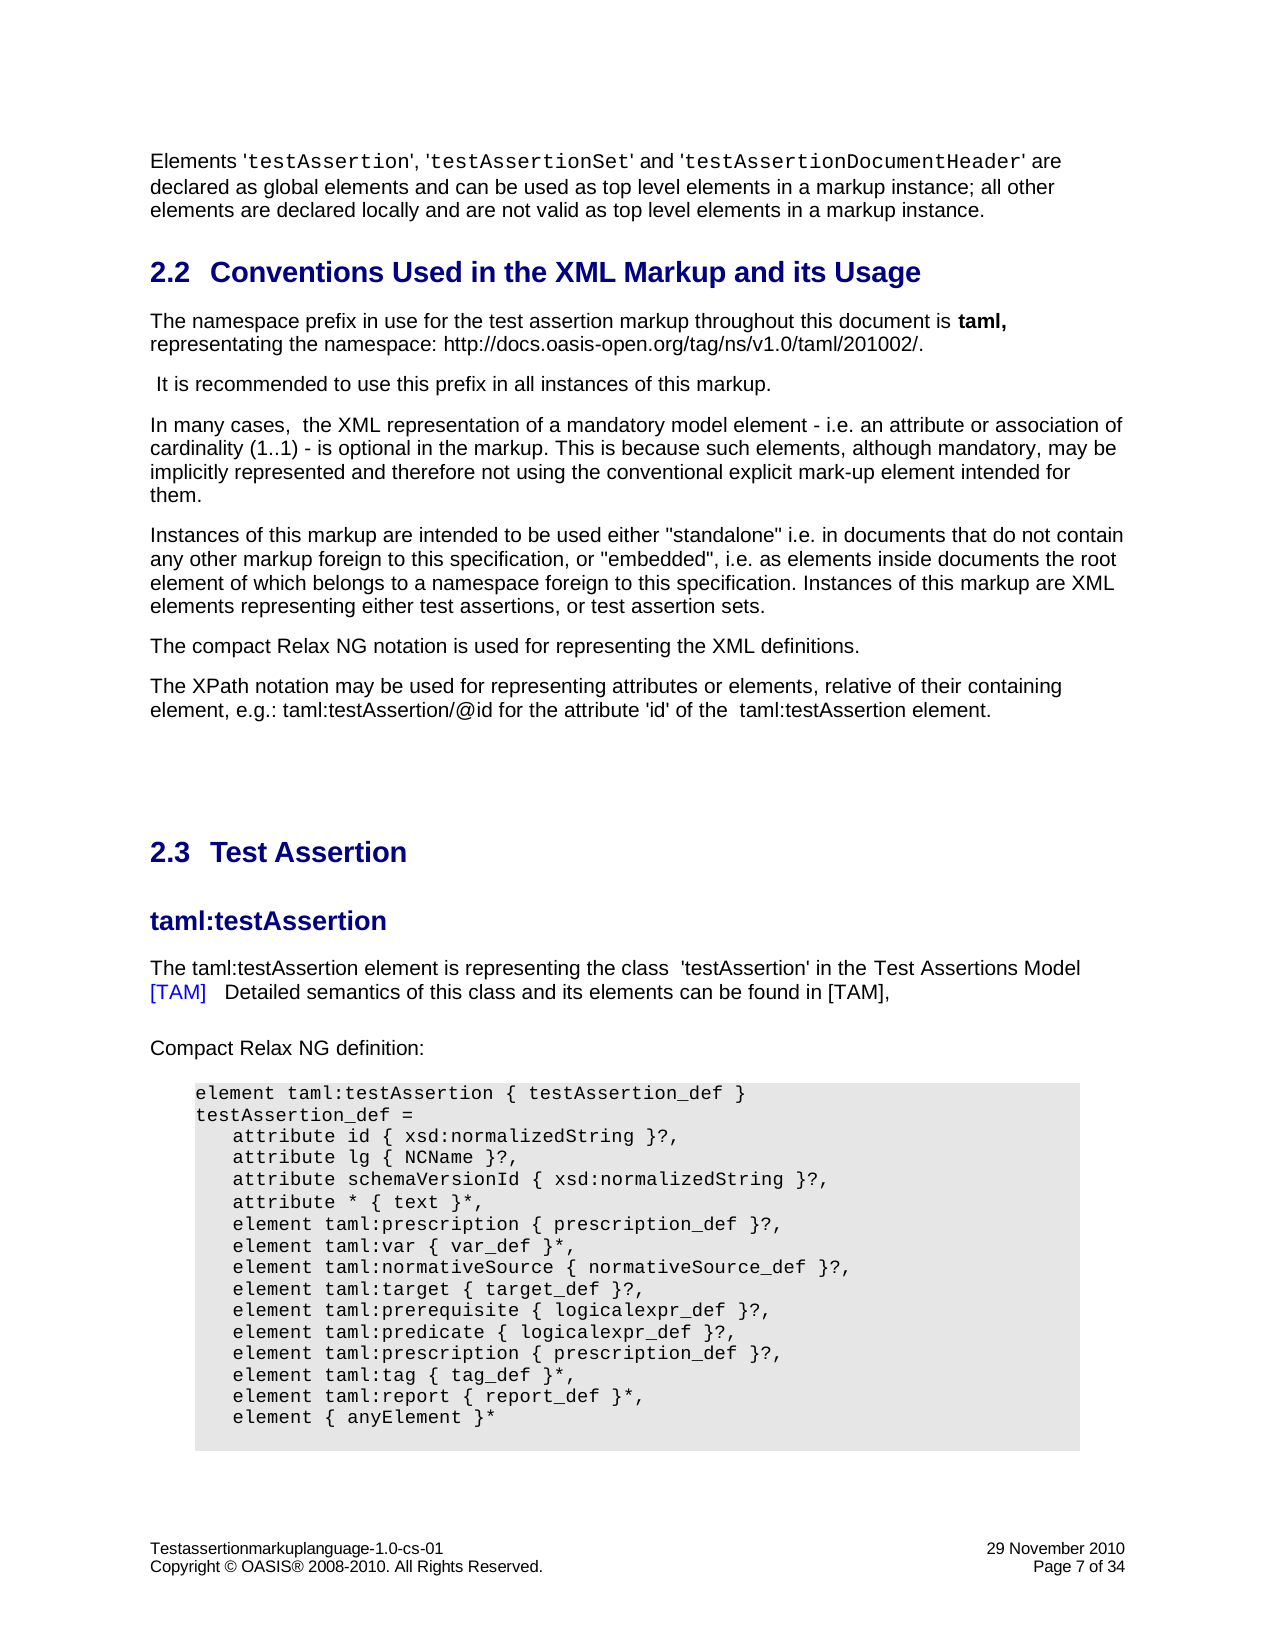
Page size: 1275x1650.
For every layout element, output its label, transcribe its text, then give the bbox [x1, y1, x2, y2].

text The taml:testAssertion element is representing the class 'testAssertion' in the Test Assertions Model [TAM] Detailed semantics of this class and its elements can be found in [TAM], [150, 957, 1125, 1004]
text Elements 'testAssertion', 'testAssertionSet' and 'testAssertionDocumentHeader' are declared as global elements and can be used as top level elements in a markup instance; all other elements are declared locally and are not valid as top level elements in a markup instance. [150, 150, 1125, 222]
text The compact Relax NG notation is used for representing the XML definitions. [150, 635, 1125, 658]
text attribute schemaVersionId { xsd:normalizedString }?, [195, 1169, 1080, 1191]
text element taml:var { var_def }*, [195, 1236, 1080, 1258]
text element taml:predicate { logicalexpr_def }?, [195, 1322, 1080, 1343]
text Compact Relax NG definition: [150, 1036, 1125, 1059]
text In many cases, the XML representation of a mandatory model element - i.e. an attribute or association of cardinality (1..1) - is optional in the markup. This is because such elements, although mandatory, may be implicitly represented and therefore not using the conventional explicit mark-up element intended for them. [150, 413, 1125, 507]
text attribute * { text }*, [195, 1191, 1080, 1215]
text element taml:normativeSource { normativeSource_def }?, [195, 1258, 1080, 1279]
text testAssertion_def = [195, 1105, 1080, 1126]
text element taml:testAssertion { testAssertion_def } [195, 1083, 1080, 1105]
text element { anyElement }* [195, 1408, 1080, 1429]
text Instances of this markup are intended to be used either "standalone" i.e. in documents that do not contain any other markup foreign to this specification, or "embedded", i.e. as elements inside documents the root element of which belongs to a namespace foreign to this specification. Instances of this markup are XML elements representing either test assertions, or test assertion sets. [150, 524, 1125, 618]
text The XPath notation may be used for representing attributes or elements, relative of their containing element, e.g.: taml:testAssertion/@id for the attribute 'id' of the taml:testAssertion element. [150, 675, 1125, 722]
text attribute lg { NCName }?, [195, 1148, 1080, 1169]
subtitle Conventions Used in the XML Markup and its Usage [150, 256, 1125, 288]
text It is recommended to use this prefix in all instances of this markup. [150, 373, 1125, 396]
text attribute id { xsd:normalizedString }?, [195, 1126, 1080, 1148]
text element taml:tag { tag_def }*, [195, 1365, 1080, 1386]
text element taml:target { target_def }?, [195, 1279, 1080, 1301]
subtitle taml:testAssertion [150, 906, 1125, 936]
text element taml:prescription { prescription_def }?, [195, 1343, 1080, 1365]
text element taml:report { report_def }*, [195, 1386, 1080, 1408]
text element taml:prescription { prescription_def }?, [195, 1215, 1080, 1236]
subtitle Test Assertion [150, 836, 1125, 868]
text element taml:prerequisite { logicalexpr_def }?, [195, 1301, 1080, 1322]
text The namespace prefix in use for the test assertion markup throughout this document is taml, representating the namespace: http://docs.oasis-open.org/tag/ns/v1.0/taml/201002/. [150, 309, 1125, 356]
